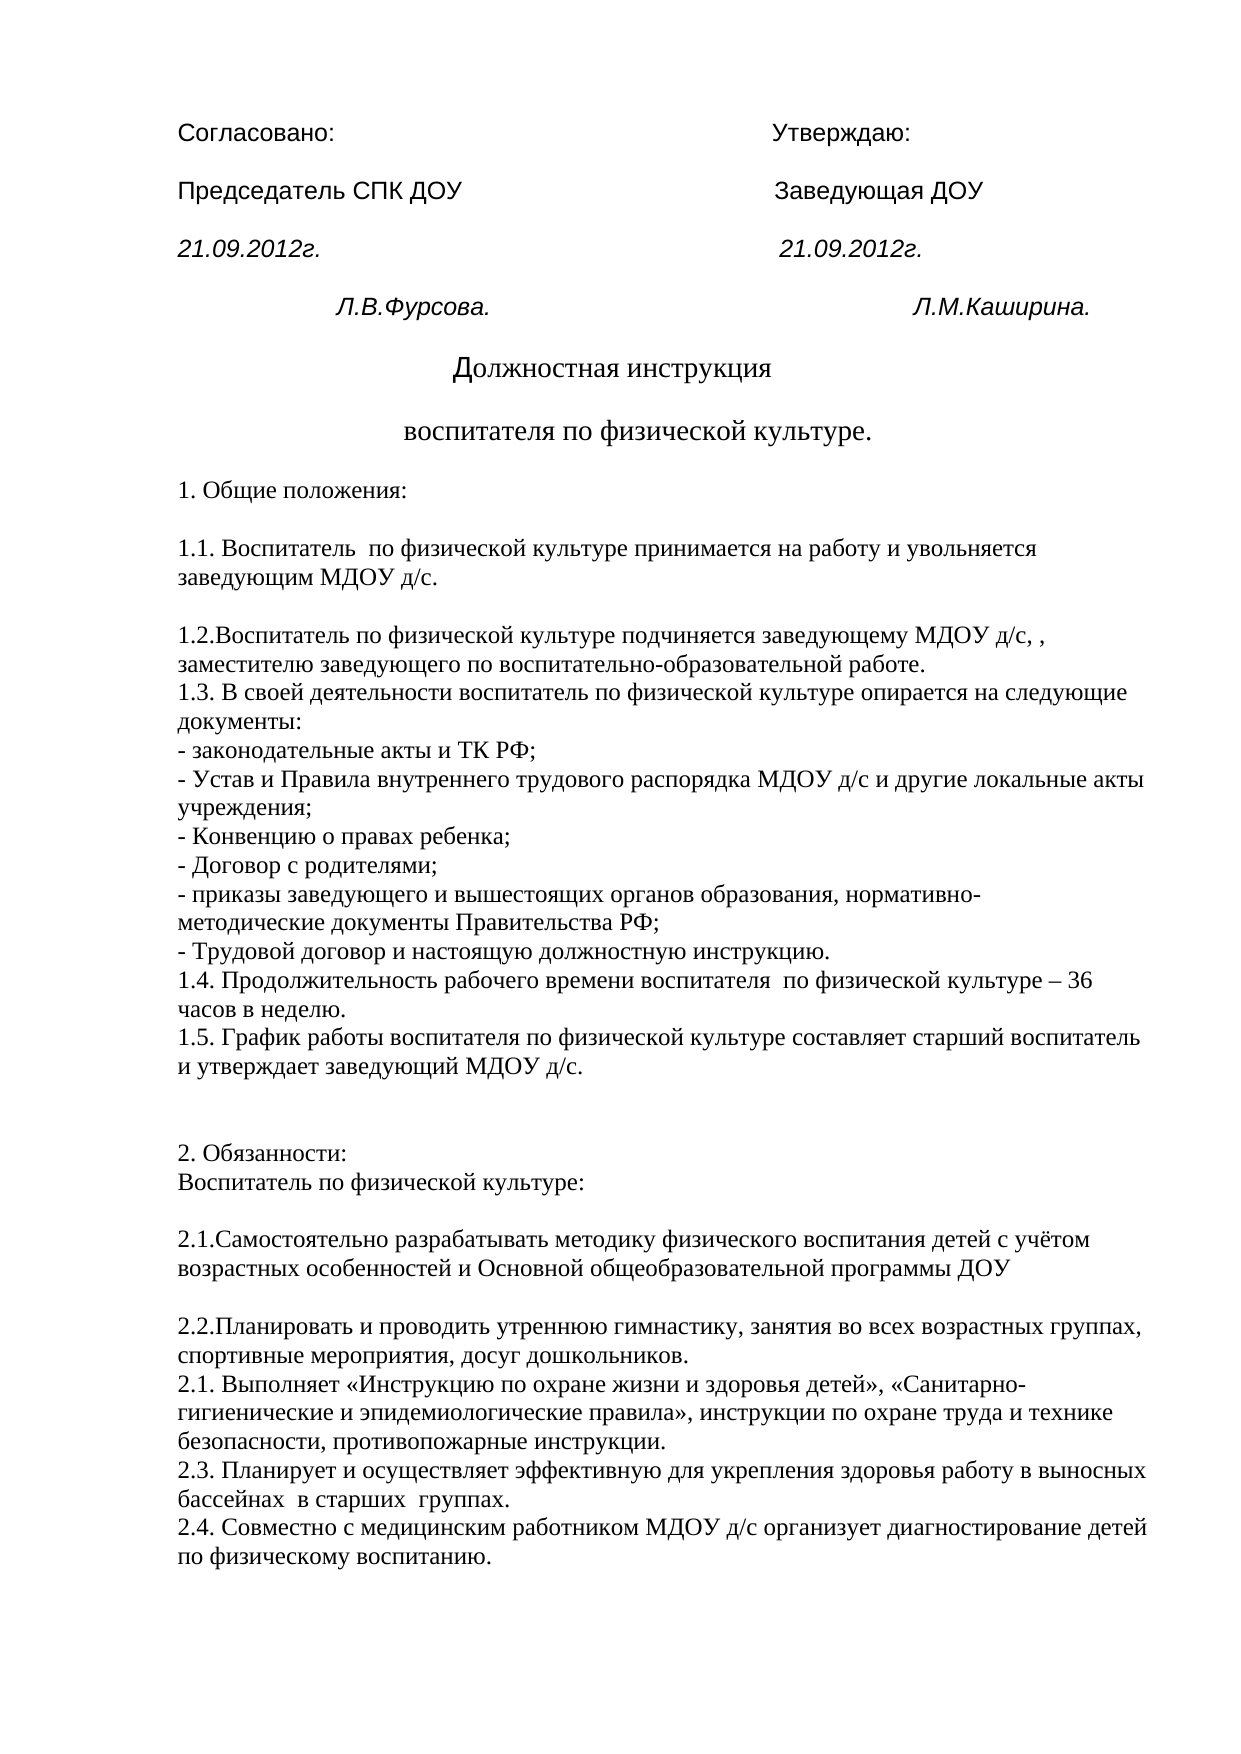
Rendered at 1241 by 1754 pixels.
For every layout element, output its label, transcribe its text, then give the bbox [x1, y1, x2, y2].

text Председатель СПК ДОУ Заведующая ДОУ [177, 176, 1152, 205]
text 1.2.Воспитатель по физической культуре подчиняется заведующему МДОУ д/с, , заместителю заведующего по воспитательно-образовательной работе. 1.3. В своей деятельности воспитатель по физической культуре опирается на следующие документы: - законодательные акты и ТК РФ; - Устав и Правила внутреннего трудового распорядка МДОУ д/с и другие локальные акты учреждения; - Конвенцию о правах ребенка; - Договор с родителями; - приказы заведующего и вышестоящих органов образования, нормативно- методические документы Правительства РФ; - Трудовой договор и настоящую должностную инструкцию. 1.4. Продолжительность рабочего времени воспитателя по физической культуре – 36 часов в неделю. 1.5. График работы воспитателя по физической культуре составляет старший воспитатель и утверждает заведующий МДОУ д/с. [177, 620, 1152, 1080]
text 1. Общие положения: [177, 475, 1152, 504]
text Л.В.Фурсова. Л.М.Каширина. [177, 292, 1152, 321]
text воспитателя по физической культуре. [177, 413, 1152, 446]
text 2. Обязанности: Воспитатель по физической культуре: [177, 1109, 1152, 1195]
text Согласовано: Утверждаю: [177, 118, 1152, 147]
text 1.1. Воспитатель по физической культуре принимается на работу и увольняется заведующим МДОУ д/с. [177, 533, 1152, 591]
text 21.09.2012г. 21.09.2012г. [177, 234, 1152, 263]
text 2.2.Планировать и проводить утреннюю гимнастику, занятия во всех возрастных группах, спортивные мероприятия, досуг дошкольников. 2.1. Выполняет «Инструкцию по охране жизни и здоровья детей», «Санитарно-гигиенические и эпидемиологические правила», инструкции по охране труда и технике безопасности, противопожарные инструкции. 2.3. Планирует и осуществляет эффективную для укрепления здоровья работу в выносных бассейнах в старших группах. 2.4. Совместно с медицинским работником МДОУ д/с организует диагностирование детей по физическому воспитанию. [177, 1311, 1152, 1570]
text Должностная инструкция [177, 350, 1152, 383]
text 2.1.Самостоятельно разрабатывать методику физического воспитания детей с учётом возрастных особенностей и Основной общеобразовательной программы ДОУ [177, 1224, 1152, 1282]
